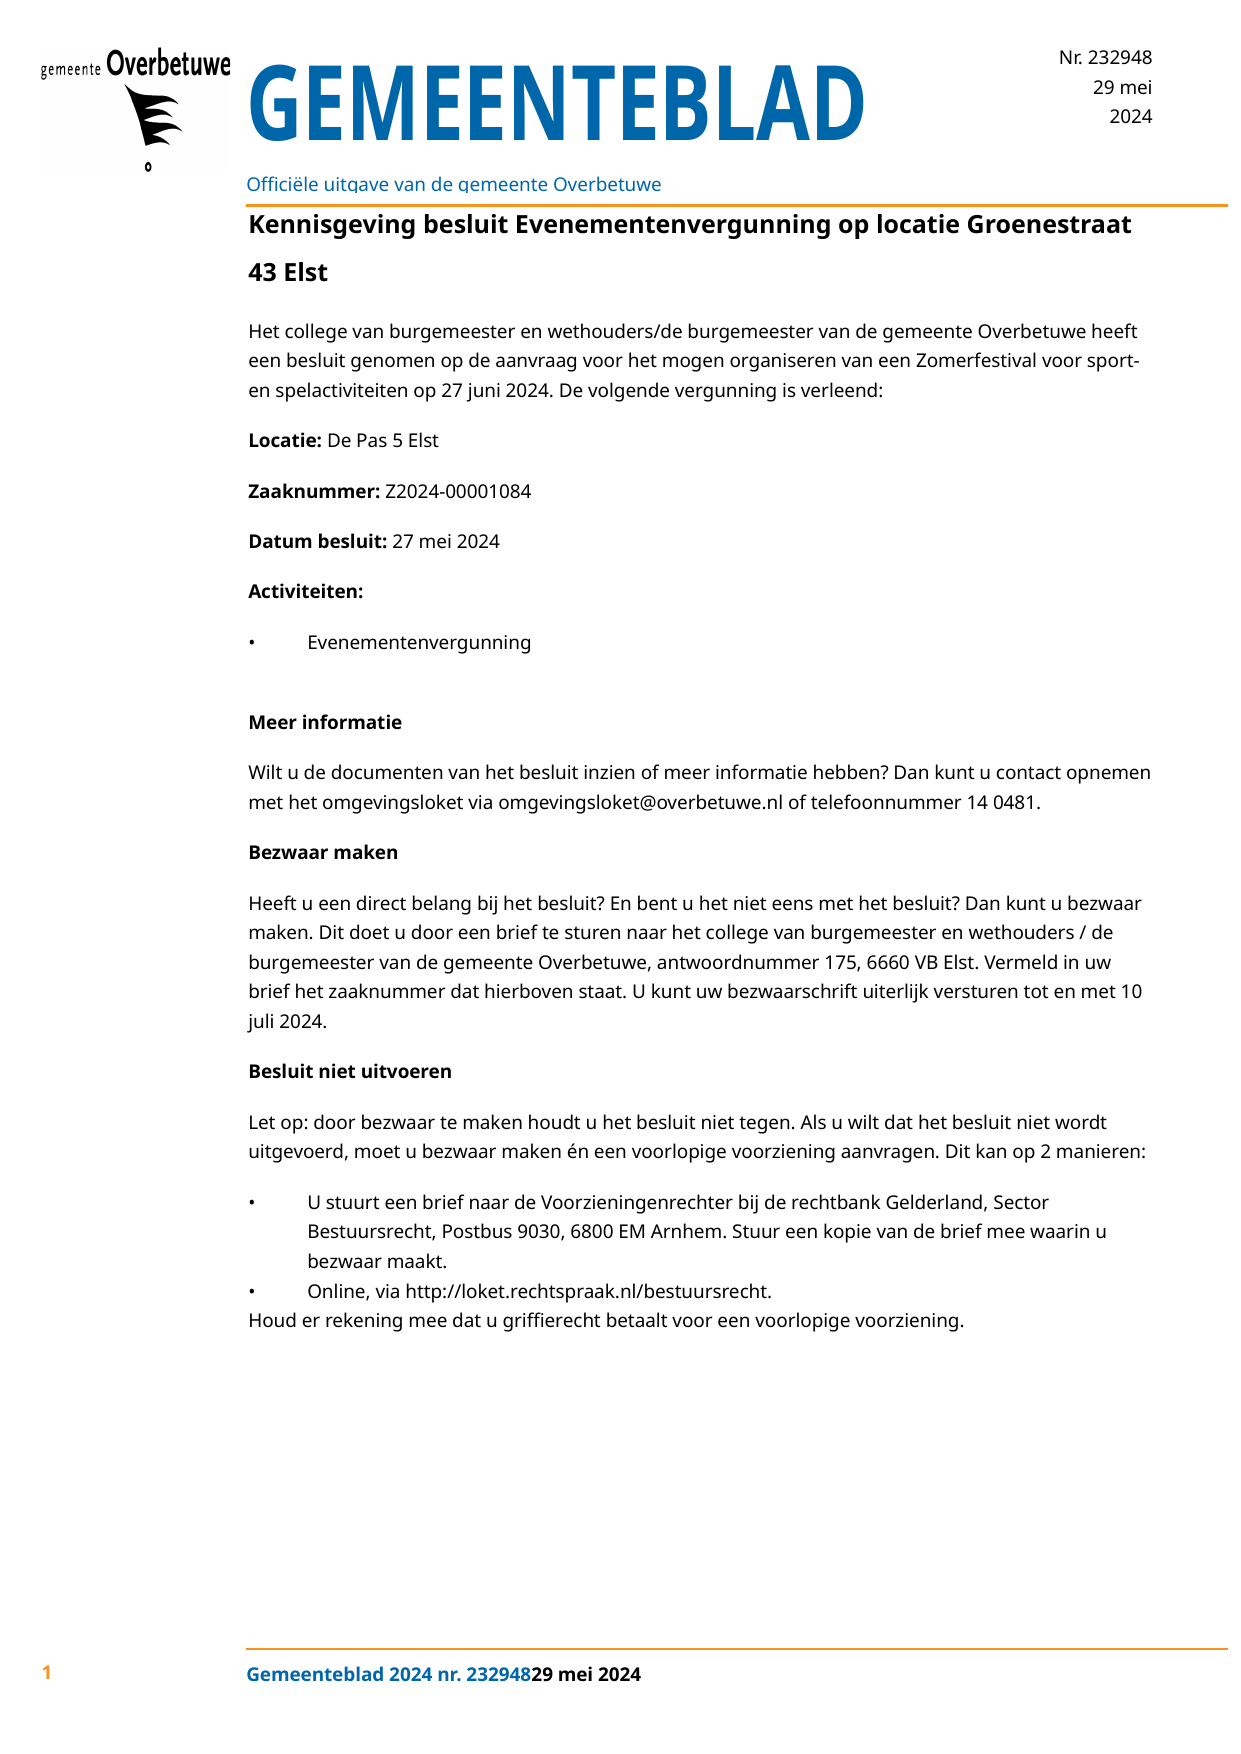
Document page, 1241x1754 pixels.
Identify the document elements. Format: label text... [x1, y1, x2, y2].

list U stuurt een brief naar de Voorzieningenrechter bij de rechtbank Gelderland, Sector Bestuursrecht, Postbus 9030, 6800 EM Arnhem. Stuur een kopie van de brief mee waarin u bezwaar maakt. [248, 1189, 1152, 1274]
text Zaaknummer: Z2024-00001084 [248, 478, 1152, 504]
text Het college van burgemeester en wethouders/de burgemeester van de gemeente Overbetuwe heeft een besluit genomen op de aanvraag voor het mogen organiseren van een Zomerfestival voor sport- en spelactiviteiten op 27 juni 2024. De volgende vergunning is verleend: [248, 318, 1152, 403]
text Meer informatie [248, 709, 1152, 735]
text Datum besluit: 27 mei 2024 [248, 528, 1152, 554]
text Heeft u een direct belang bij het besluit? En bent u het niet eens met het besluit? Dan kunt u bezwaar maken. Dit doet u door een brief te sturen naar het college van burgemeester en wethouders / de burgemeester van de gemeente Overbetuwe, antwoordnummer 175, 6660 VB Elst. Vermeld in uw brief het zaaknummer dat hierboven staat. U kunt uw bezwaarschrift uiterlijk versturen tot en met 10 juli 2024. [248, 890, 1152, 1034]
text Houd er rekening mee dat u griffierecht betaalt voor een voorlopige voorziening. [248, 1307, 1152, 1333]
picture [41, 47, 231, 172]
text Wilt u de documenten van het besluit inzien of meer informatie hebben? Dan kunt u contact opnemen met het omgevingsloket via omgevingsloket@overbetuwe.nl of telefoonnummer 14 0481. [248, 759, 1152, 815]
text Locatie: De Pas 5 Elst [248, 427, 1152, 453]
text Besluit niet uitvoeren [248, 1059, 1152, 1084]
list Online, via http://loket.rechtspraak.nl/bestuursrecht. [248, 1278, 1152, 1304]
text Let op: door bezwaar te maken houdt u het besluit niet tegen. Als u wilt dat het besluit niet wordt uitgevoerd, moet u bezwaar maken én een voorlopige voorziening aanvragen. Dit kan op 2 manieren: [248, 1109, 1152, 1164]
list Evenementenvergunning [248, 629, 1152, 655]
text Activiteiten: [248, 579, 1152, 604]
text Kennisgeving besluit Evenementenvergunning op locatie Groenestraat 43 Elst [248, 207, 1152, 288]
text Bezwaar maken [248, 839, 1152, 865]
